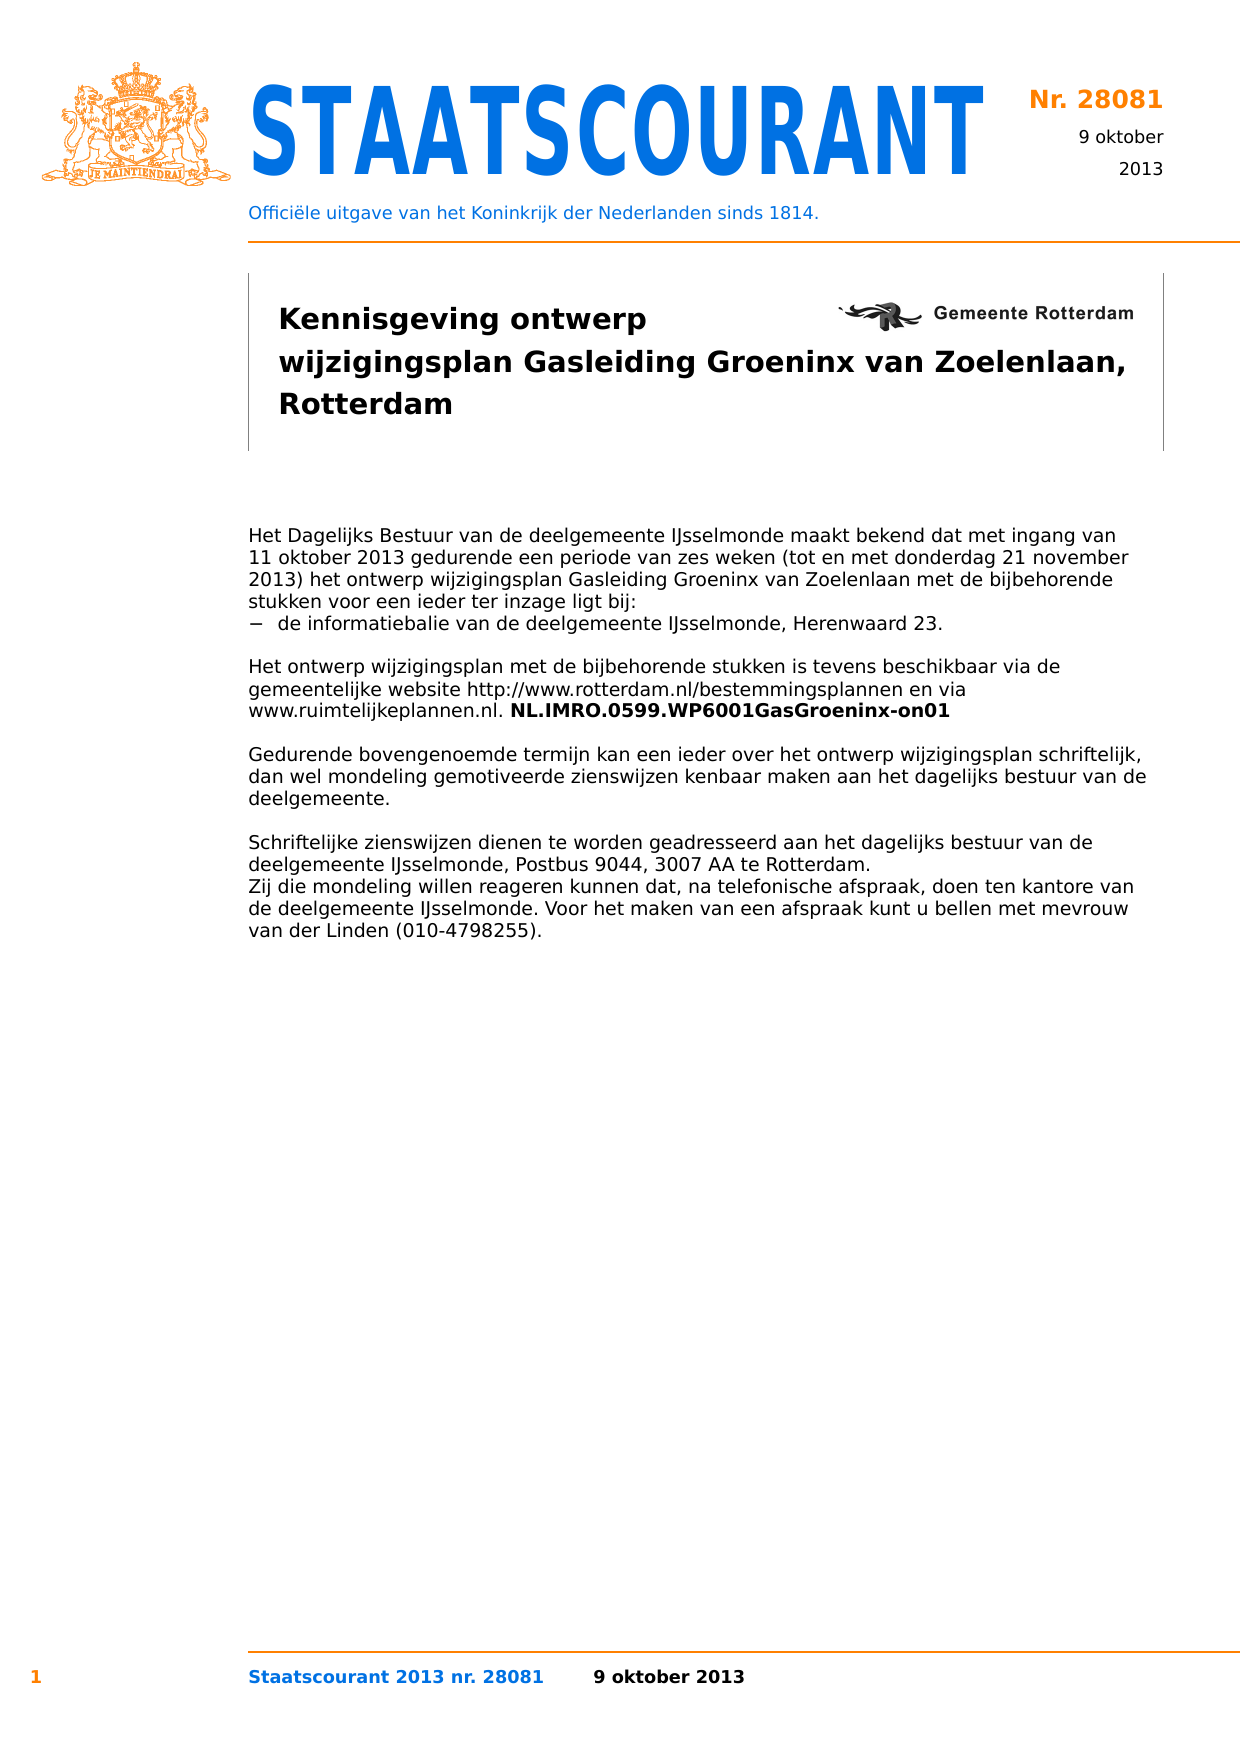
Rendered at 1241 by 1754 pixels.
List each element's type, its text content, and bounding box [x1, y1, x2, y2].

subtitle Kennisgeving ontwerp wijzigingsplan Gasleiding Groeninx van Zoelenlaan, Rotterdam [249, 273, 1163, 451]
text Zij die mondeling willen reageren kunnen dat, na telefonische afspraak, doen ten kantore van de deelgemeente IJsselmonde. Voor het maken van een afspraak kunt u bellen met mevrouw van der Linden (010-4798255). [248, 876, 1163, 942]
text − de informatiebalie van de deelgemeente IJsselmonde, Herenwaard 23. [248, 613, 1163, 634]
table_cell Officiële uitgave van het Koninkrijk der Nederlanden sinds 1814. [248, 203, 1240, 241]
table_cell 2013 [998, 153, 1240, 203]
text Het Dagelijks Bestuur van de deelgemeente IJsselmonde maakt bekend dat met ingang van 11 oktober 2013 gedurende een periode van zes weken (tot en met donderdag 21 november 2013) het ontwerp wijzigingsplan Gasleiding Groeninx van Zoelenlaan met de bijbehorende stukken voor een ieder ter inzage ligt bij: [248, 525, 1163, 613]
table_header STAATSCOURANT [248, 62, 998, 203]
picture [838, 302, 1134, 332]
text Het ontwerp wijzigingsplan met de bijbehorende stukken is tevens beschikbaar via de gemeentelijke website http://www.rotterdam.nl/bestemmingsplannen en via www.ruimtelijkeplannen.nl. NL.IMRO.0599.WP6001GasGroeninx-on01 [248, 656, 1163, 722]
text Gedurende bovengenoemde termijn kan een ieder over het ontwerp wijzigingsplan schriftelijk, dan wel mondeling gemotiveerde zienswijzen kenbaar maken aan het dagelijks bestuur van de deelgemeente. [248, 744, 1163, 810]
table_cell 9 oktober [998, 121, 1240, 153]
table_header [25, 62, 248, 241]
table_header Nr. 28081 [998, 62, 1240, 121]
text Schriftelijke zienswijzen dienen te worden geadresseerd aan het dagelijks bestuur van de deelgemeente IJsselmonde, Postbus 9044, 3007 AA te Rotterdam. [248, 832, 1163, 876]
picture [41, 62, 231, 186]
